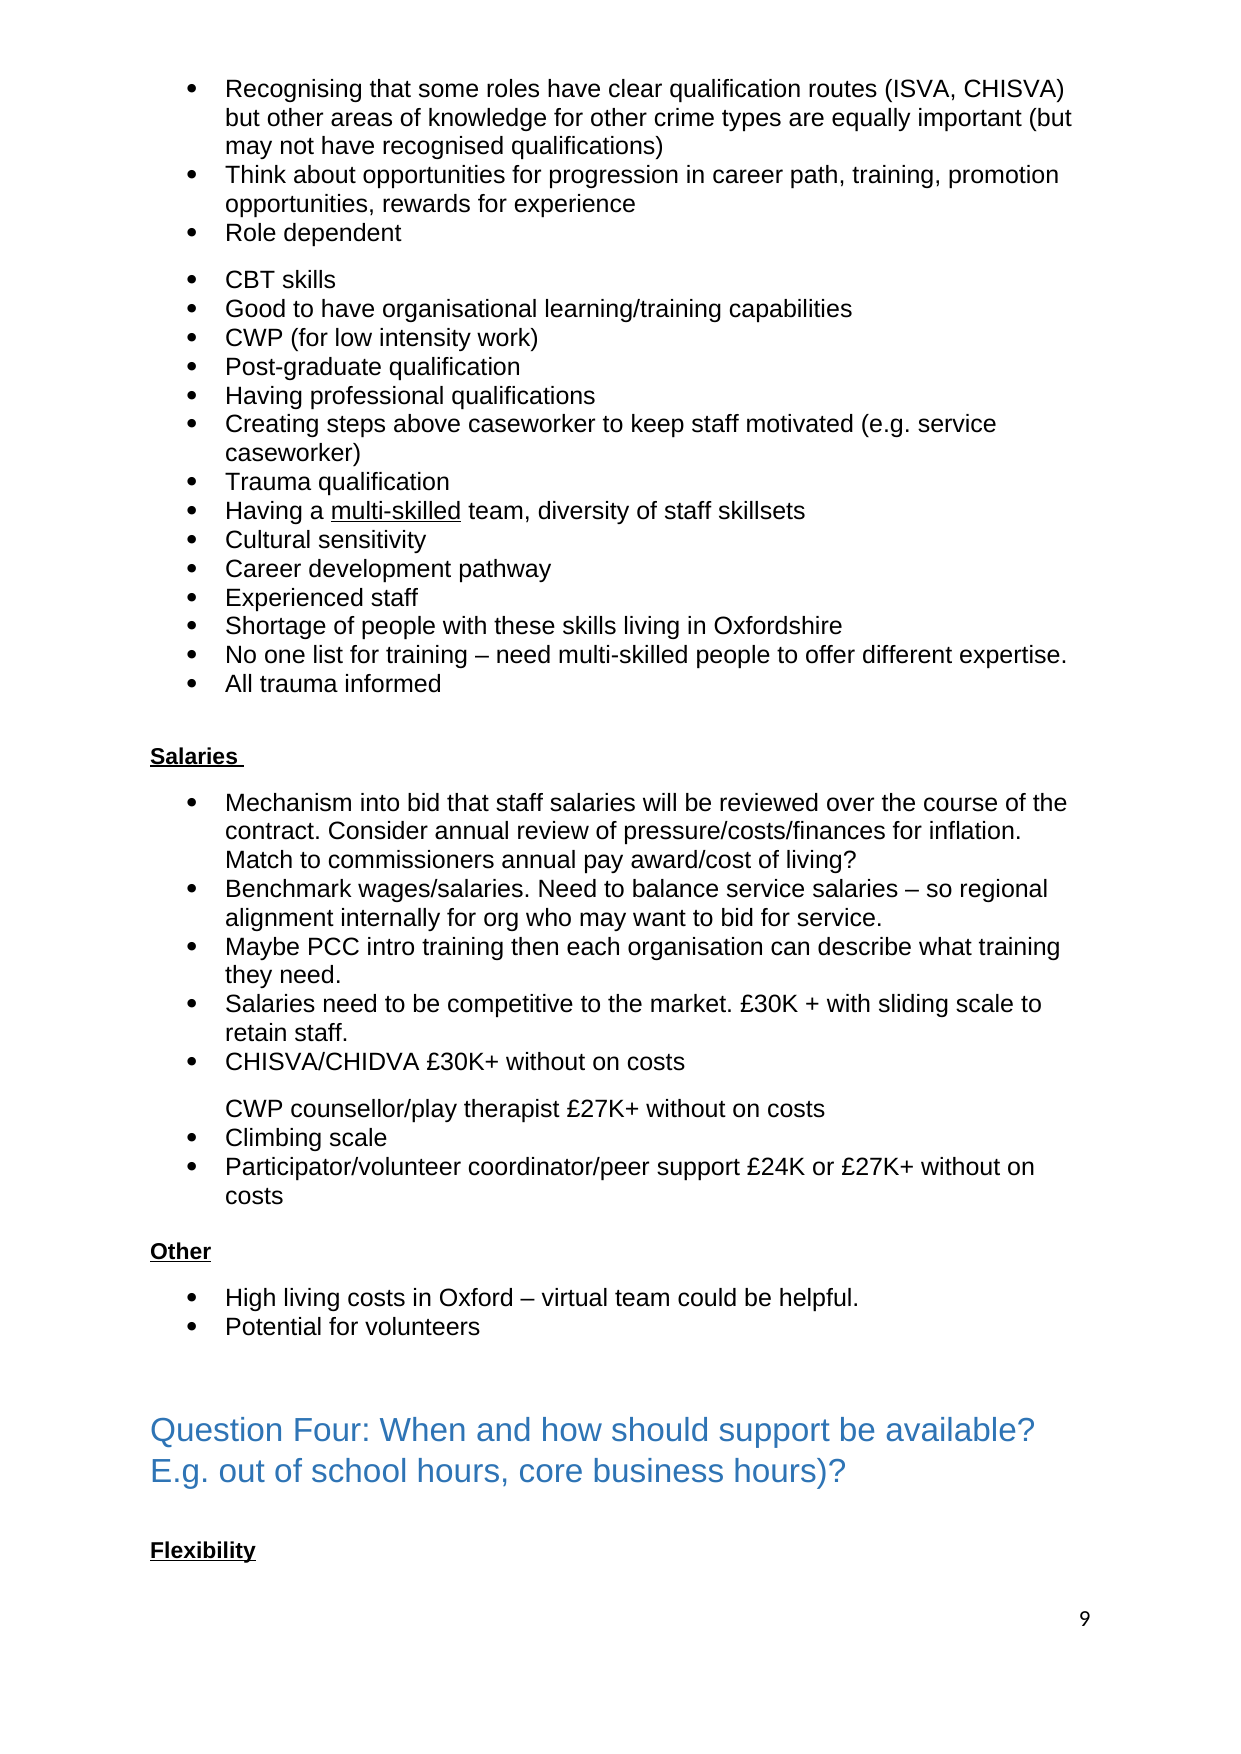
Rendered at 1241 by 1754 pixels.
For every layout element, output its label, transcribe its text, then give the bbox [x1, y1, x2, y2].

list No one list for training – need multi-skilled people to offer different expertise. [187, 640, 1090, 669]
list Having professional qualifications [187, 381, 1090, 409]
list Think about opportunities for progression in career path, training, promotion opportunities, rewards for experience [187, 160, 1090, 218]
list Shortage of people with these skills living in Oxfordshire [187, 611, 1090, 640]
list Participator/volunteer coordinator/peer support £24K or £27K+ without on costs [187, 1152, 1090, 1209]
list Cultural sensitivity [187, 525, 1090, 554]
list Having a multi-skilled team, diversity of staff skillsets [187, 496, 1090, 525]
list Trauma qualification [187, 467, 1090, 496]
list Mechanism into bid that staff salaries will be reviewed over the course of the contract. Consider annual review of pressure/costs/finances for inflation. Match to commissioners annual pay award/cost of living? [187, 787, 1090, 874]
list Role dependent [187, 218, 1090, 247]
list Climbing scale [187, 1123, 1090, 1152]
list Potential for volunteers [187, 1312, 1090, 1341]
list Salaries need to be competitive to the market. £30K + with sliding scale to retain staff. [187, 989, 1090, 1047]
list Career development pathway [187, 554, 1090, 582]
list Post-graduate qualification [187, 352, 1090, 381]
list Creating steps above caseworker to keep staff motivated (e.g. service caseworker) [187, 409, 1090, 467]
list Maybe PCC intro training then each organisation can describe what training they need. [187, 931, 1090, 989]
list CWP (for low intensity work) [187, 323, 1090, 352]
text Flexibility [150, 1537, 1090, 1564]
list Experienced staff [187, 582, 1090, 611]
list High living costs in Oxford – virtual team could be helpful. [187, 1283, 1090, 1312]
text Other [150, 1238, 1090, 1264]
list CWP counsellor/play therapist £27K+ without on costs [225, 1094, 1090, 1123]
text Salaries [150, 743, 1090, 769]
list Recognising that some roles have clear qualification routes (ISVA, CHISVA) but other areas of knowledge for other crime types are equally important (but may not have recognised qualifications) [187, 74, 1090, 160]
list CBT skills [187, 265, 1090, 294]
list Good to have organisational learning/training capabilities [187, 294, 1090, 323]
list Benchmark wages/salaries. Need to balance service salaries – so regional alignment internally for org who may want to bid for service. [187, 874, 1090, 931]
subtitle Question Four: When and how should support be available? E.g. out of school hours, core business hours)? [150, 1410, 1090, 1490]
list CHISVA/CHIDVA £30K+ without on costs [187, 1047, 1090, 1076]
list All trauma informed [187, 669, 1090, 698]
